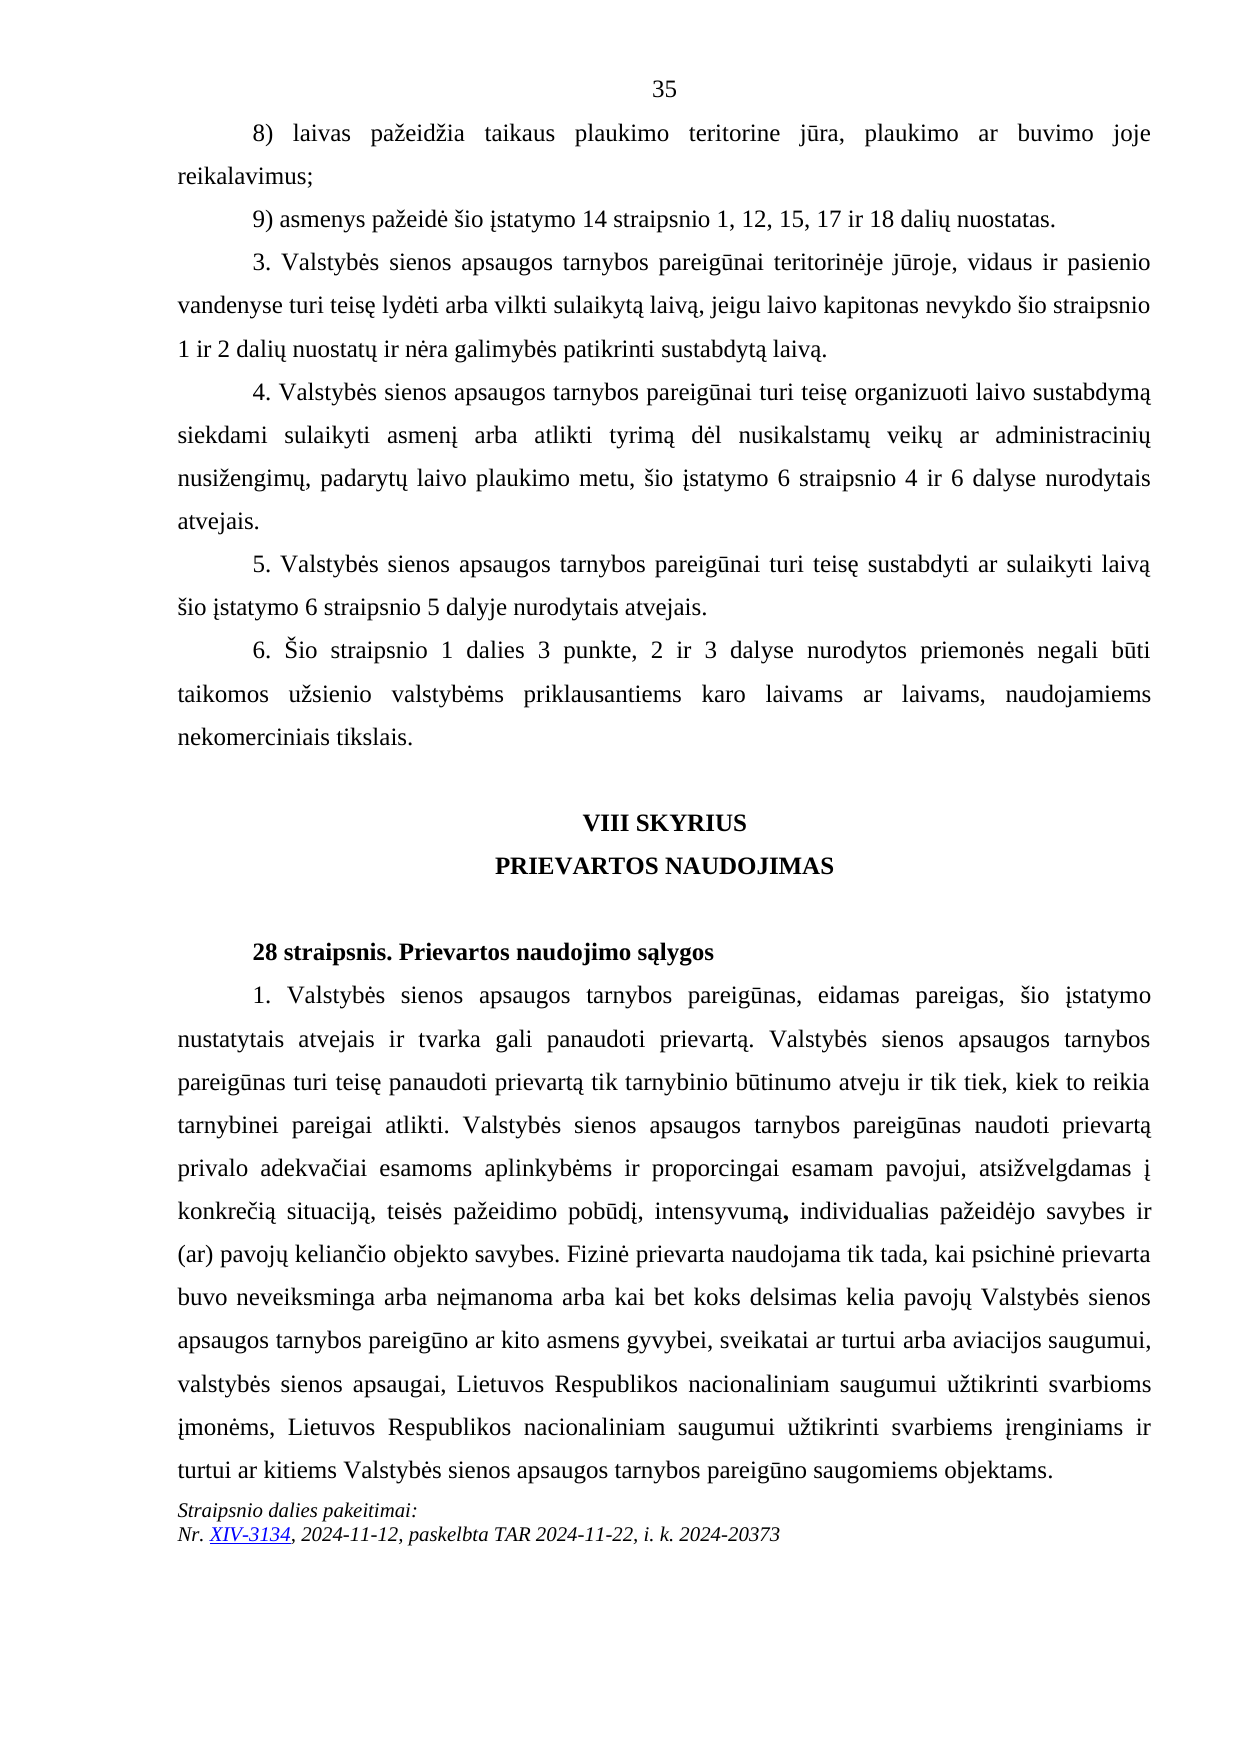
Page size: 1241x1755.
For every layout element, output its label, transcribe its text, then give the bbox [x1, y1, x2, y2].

text Nr. XIV-3134, 2024-11-12, paskelbta TAR 2024-11-22, i. k. 2024-20373 [177, 1522, 1152, 1546]
text 3. Valstybės sienos apsaugos tarnybos pareigūnai teritorinėje jūroje, vidaus ir pasienio vandenyse turi teisę lydėti arba vilkti sulaikytą laivą, jeigu laivo kapitonas nevykdo šio straipsnio 1 ir 2 dalių nuostatų ir nėra galimybės patikrinti sustabdytą laivą. [177, 247, 1152, 362]
text PRIEVARTOS NAUDOJIMAS [177, 851, 1152, 880]
text 5. Valstybės sienos apsaugos tarnybos pareigūnai turi teisę sustabdyti ar sulaikyti laivą šio įstatymo 6 straipsnio 5 dalyje nurodytais atvejais. [177, 549, 1152, 621]
text 1. Valstybės sienos apsaugos tarnybos pareigūnas, eidamas pareigas, šio įstatymo nustatytais atvejais ir tvarka gali panaudoti prievartą. Valstybės sienos apsaugos tarnybos pareigūnas turi teisę panaudoti prievartą tik tarnybinio būtinumo atveju ir tik tiek, kiek to reikia tarnybinei pareigai atlikti. Valstybės sienos apsaugos tarnybos pareigūnas naudoti prievartą privalo adekvačiai esamoms aplinkybėms ir proporcingai esamam pavojui, atsižvelgdamas į konkrečią situaciją, teisės pažeidimo pobūdį, intensyvumą, individualias pažeidėjo savybes ir (ar) pavojų keliančio objekto savybes. Fizinė prievarta naudojama tik tada, kai psichinė prievarta buvo neveiksminga arba neįmanoma arba kai bet koks delsimas kelia pavojų Valstybės sienos apsaugos tarnybos pareigūno ar kito asmens gyvybei, sveikatai ar turtui arba aviacijos saugumui, valstybės sienos apsaugai, Lietuvos Respublikos nacionaliniam saugumui užtikrinti svarbioms įmonėms, Lietuvos Respublikos nacionaliniam saugumui užtikrinti svarbiems įrenginiams ir turtui ar kitiems Valstybės sienos apsaugos tarnybos pareigūno saugomiems objektams. [177, 981, 1152, 1484]
text 4. Valstybės sienos apsaugos tarnybos pareigūnai turi teisę organizuoti laivo sustabdymą siekdami sulaikyti asmenį arba atlikti tyrimą dėl nusikalstamų veikų ar administracinių nusižengimų, padarytų laivo plaukimo metu, šio įstatymo 6 straipsnio 4 ir 6 dalyse nurodytais atvejais. [177, 377, 1152, 535]
text VIII SKYRIUS [177, 808, 1152, 837]
text 28 straipsnis. Prievartos naudojimo sąlygos [177, 937, 1152, 966]
text 8) laivas pažeidžia taikaus plaukimo teritorine jūra, plaukimo ar buvimo joje reikalavimus; [177, 118, 1152, 190]
text 9) asmenys pažeidė šio įstatymo 14 straipsnio 1, 12, 15, 17 ir 18 dalių nuostatas. [177, 204, 1152, 233]
text 6. Šio straipsnio 1 dalies 3 punkte, 2 ir 3 dalyse nurodytos priemonės negali būti taikomos užsienio valstybėms priklausantiems karo laivams ar laivams, naudojamiems nekomerciniais tikslais. [177, 636, 1152, 751]
text Straipsnio dalies pakeitimai: [177, 1498, 1152, 1522]
